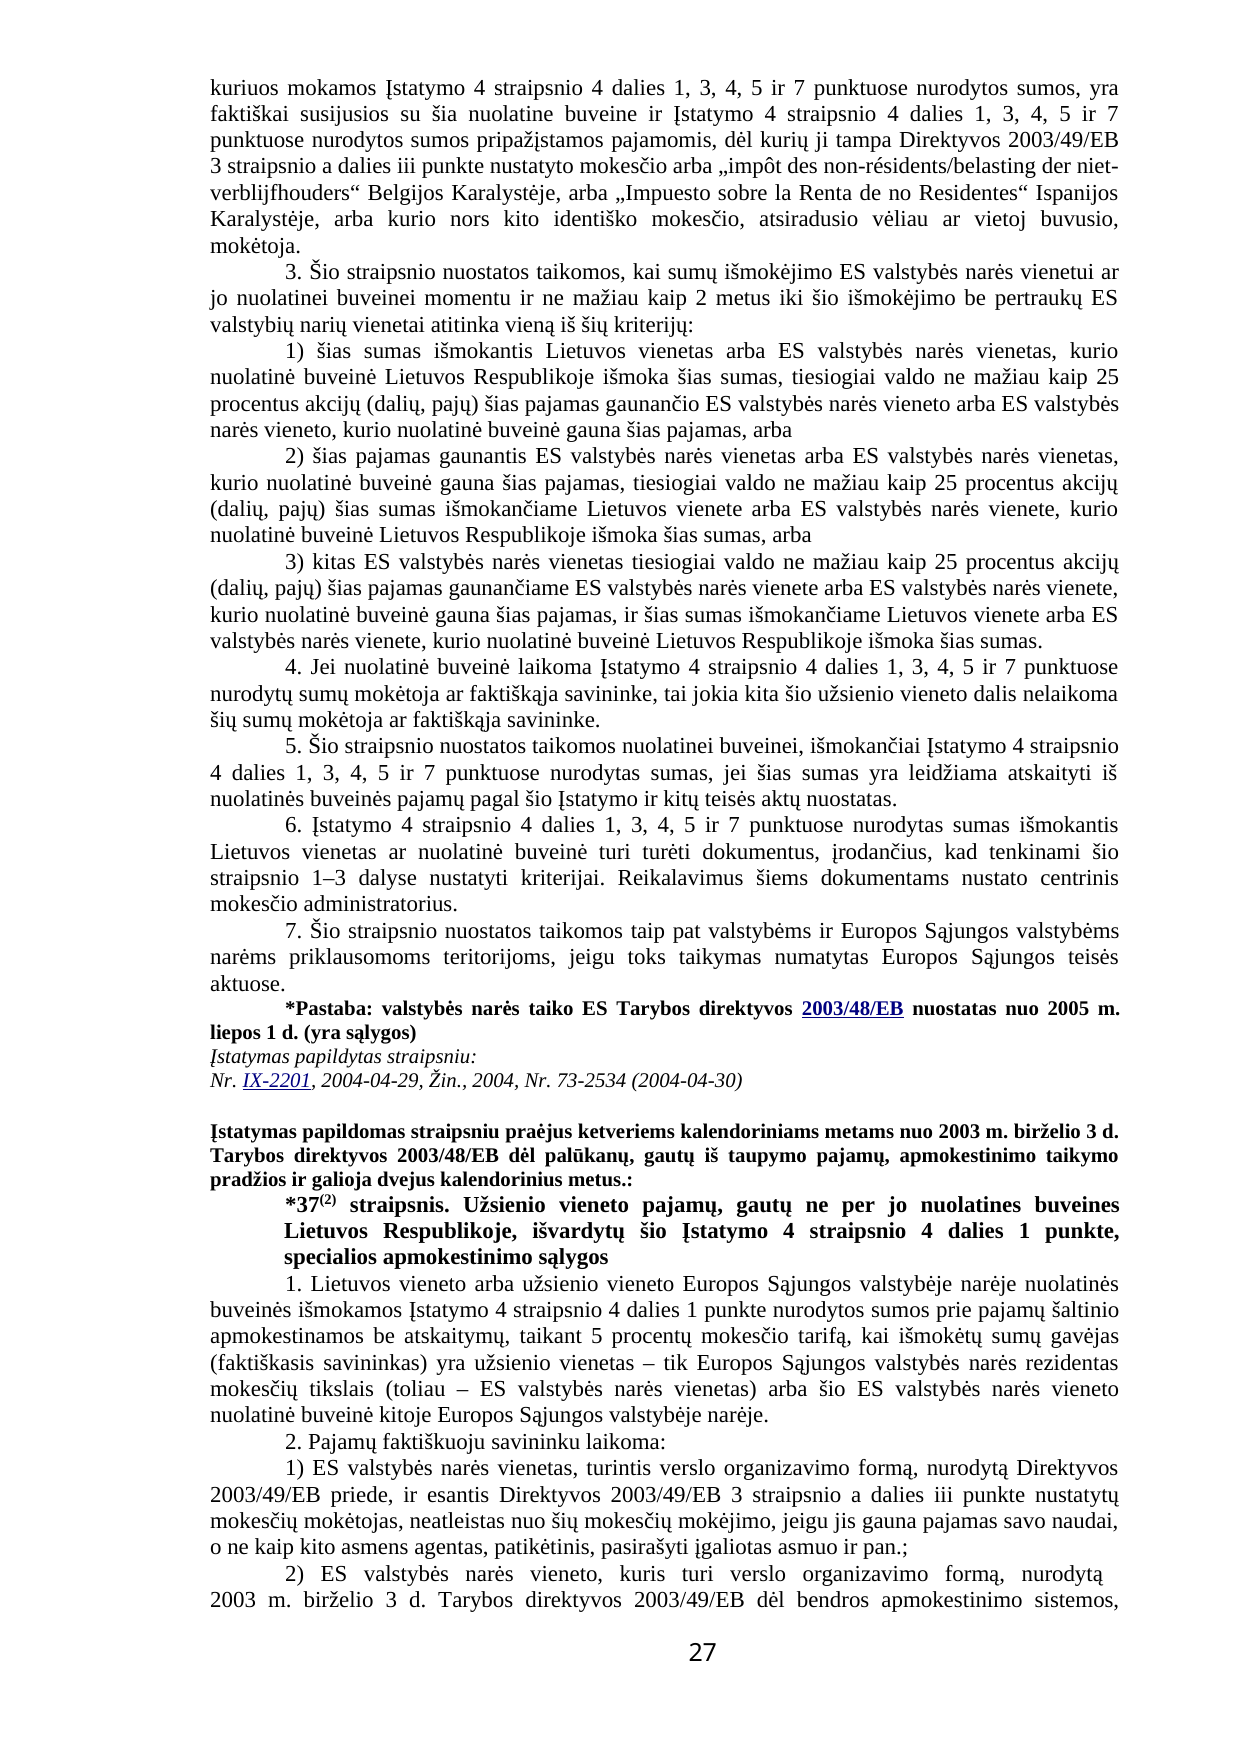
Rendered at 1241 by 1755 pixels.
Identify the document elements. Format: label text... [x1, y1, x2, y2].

text Įstatymas papildytas straipsniu: [210, 1044, 1120, 1068]
text 1) ES valstybės narės vienetas, turintis verslo organizavimo formą, nurodytą Direktyvos 2003/49/EB priede, ir esantis Direktyvos 2003/49/EB 3 straipsnio a dalies iii punkte nustatytų mokesčių mokėtojas, neatleistas nuo šių mokesčių mokėjimo, jeigu jis gauna pajamas savo naudai, o ne kaip kito asmens agentas, patikėtinis, pasirašyti įgaliotas asmuo ir pan.; [210, 1454, 1120, 1560]
text kuriuos mokamos Įstatymo 4 straipsnio 4 dalies 1, 3, 4, 5 ir 7 punktuose nurodytos sumos, yra faktiškai susijusios su šia nuolatine buveine ir Įstatymo 4 straipsnio 4 dalies 1, 3, 4, 5 ir 7 punktuose nurodytos sumos pripažįstamos pajamomis, dėl kurių ji tampa Direktyvos 2003/49/EB 3 straipsnio a dalies iii punkte nustatyto mokesčio arba „impôt des non-résidents/belasting der niet-verblijfhouders“ Belgijos Karalystėje, arba „Impuesto sobre la Renta de no Residentes“ Ispanijos Karalystėje, arba kurio nors kito identiško mokesčio, atsiradusio vėliau ar vietoj buvusio, mokėtoja. [210, 73, 1120, 258]
text 7. Šio straipsnio nuostatos taikomos taip pat valstybėms ir Europos Sąjungos valstybėms narėms priklausomoms teritorijoms, jeigu toks taikymas numatytas Europos Sąjungos teisės aktuose. [210, 917, 1120, 996]
text 1. Lietuvos vieneto arba užsienio vieneto Europos Sąjungos valstybėje narėje nuolatinės buveinės išmokamos Įstatymo 4 straipsnio 4 dalies 1 punkte nurodytos sumos prie pajamų šaltinio apmokestinamos be atskaitymų, taikant 5 procentų mokesčio tarifą, kai išmokėtų sumų gavėjas (faktiškasis savininkas) yra užsienio vienetas – tik Europos Sąjungos valstybės narės rezidentas mokesčių tikslais (toliau – ES valstybės narės vienetas) arba šio ES valstybės narės vieneto nuolatinė buveinė kitoje Europos Sąjungos valstybėje narėje. [210, 1270, 1120, 1428]
text 3. Šio straipsnio nuostatos taikomos, kai sumų išmokėjimo ES valstybės narės vienetui ar jo nuolatinei buveinei momentu ir ne mažiau kaip 2 metus iki šio išmokėjimo be pertraukų ES valstybių narių vienetai atitinka vieną iš šių kriterijų: [210, 258, 1120, 337]
text *37(2) straipsnis. Užsienio vieneto pajamų, gautų ne per jo nuolatines buveines Lietuvos Respublikoje, išvardytų šio Įstatymo 4 straipsnio 4 dalies 1 punkte, specialios apmokestinimo sąlygos [284, 1191, 1120, 1270]
text 4. Jei nuolatinė buveinė laikoma Įstatymo 4 straipsnio 4 dalies 1, 3, 4, 5 ir 7 punktuose nurodytų sumų mokėtoja ar faktiškąja savininke, tai jokia kita šio užsienio vieneto dalis nelaikoma šių sumų mokėtoja ar faktiškąja savininke. [210, 653, 1120, 732]
text Nr. IX-2201, 2004-04-29, Žin., 2004, Nr. 73-2534 (2004-04-30) [210, 1068, 1120, 1092]
text 5. Šio straipsnio nuostatos taikomos nuolatinei buveinei, išmokančiai Įstatymo 4 straipsnio 4 dalies 1, 3, 4, 5 ir 7 punktuose nurodytas sumas, jei šias sumas yra leidžiama atskaityti iš nuolatinės buveinės pajamų pagal šio Įstatymo ir kitų teisės aktų nuostatas. [210, 732, 1120, 811]
text 2) ES valstybės narės vieneto, kuris turi verslo organizavimo formą, nurodytą 2003 m. birželio 3 d. Tarybos direktyvos 2003/49/EB dėl bendros apmokestinimo sistemos, [210, 1560, 1120, 1612]
text Įstatymas papildomas straipsniu praėjus ketveriems kalendoriniams metams nuo 2003 m. birželio 3 d. Tarybos direktyvos 2003/48/EB dėl palūkanų, gautų iš taupymo pajamų, apmokestinimo taikymo pradžios ir galioja dvejus kalendorinius metus.: [210, 1118, 1120, 1191]
text 3) kitas ES valstybės narės vienetas tiesiogiai valdo ne mažiau kaip 25 procentus akcijų (dalių, pajų) šias pajamas gaunančiame ES valstybės narės vienete arba ES valstybės narės vienete, kurio nuolatinė buveinė gauna šias pajamas, ir šias sumas išmokančiame Lietuvos vienete arba ES valstybės narės vienete, kurio nuolatinė buveinė Lietuvos Respublikoje išmoka šias sumas. [210, 548, 1120, 653]
text *Pastaba: valstybės narės taiko ES Tarybos direktyvos 2003/48/EB nuostatas nuo 2005 m. liepos 1 d. (yra sąlygos) [210, 996, 1120, 1044]
text 2) šias pajamas gaunantis ES valstybės narės vienetas arba ES valstybės narės vienetas, kurio nuolatinė buveinė gauna šias pajamas, tiesiogiai valdo ne mažiau kaip 25 procentus akcijų (dalių, pajų) šias sumas išmokančiame Lietuvos vienete arba ES valstybės narės vienete, kurio nuolatinė buveinė Lietuvos Respublikoje išmoka šias sumas, arba [210, 442, 1120, 548]
text 1) šias sumas išmokantis Lietuvos vienetas arba ES valstybės narės vienetas, kurio nuolatinė buveinė Lietuvos Respublikoje išmoka šias sumas, tiesiogiai valdo ne mažiau kaip 25 procentus akcijų (dalių, pajų) šias pajamas gaunančio ES valstybės narės vieneto arba ES valstybės narės vieneto, kurio nuolatinė buveinė gauna šias pajamas, arba [210, 337, 1120, 442]
text 6. Įstatymo 4 straipsnio 4 dalies 1, 3, 4, 5 ir 7 punktuose nurodytas sumas išmokantis Lietuvos vienetas ar nuolatinė buveinė turi turėti dokumentus, įrodančius, kad tenkinami šio straipsnio 1–3 dalyse nustatyti kriterijai. Reikalavimus šiems dokumentams nustato centrinis mokesčio administratorius. [210, 811, 1120, 917]
text 2. Pajamų faktiškuoju savininku laikoma: [210, 1428, 1120, 1454]
